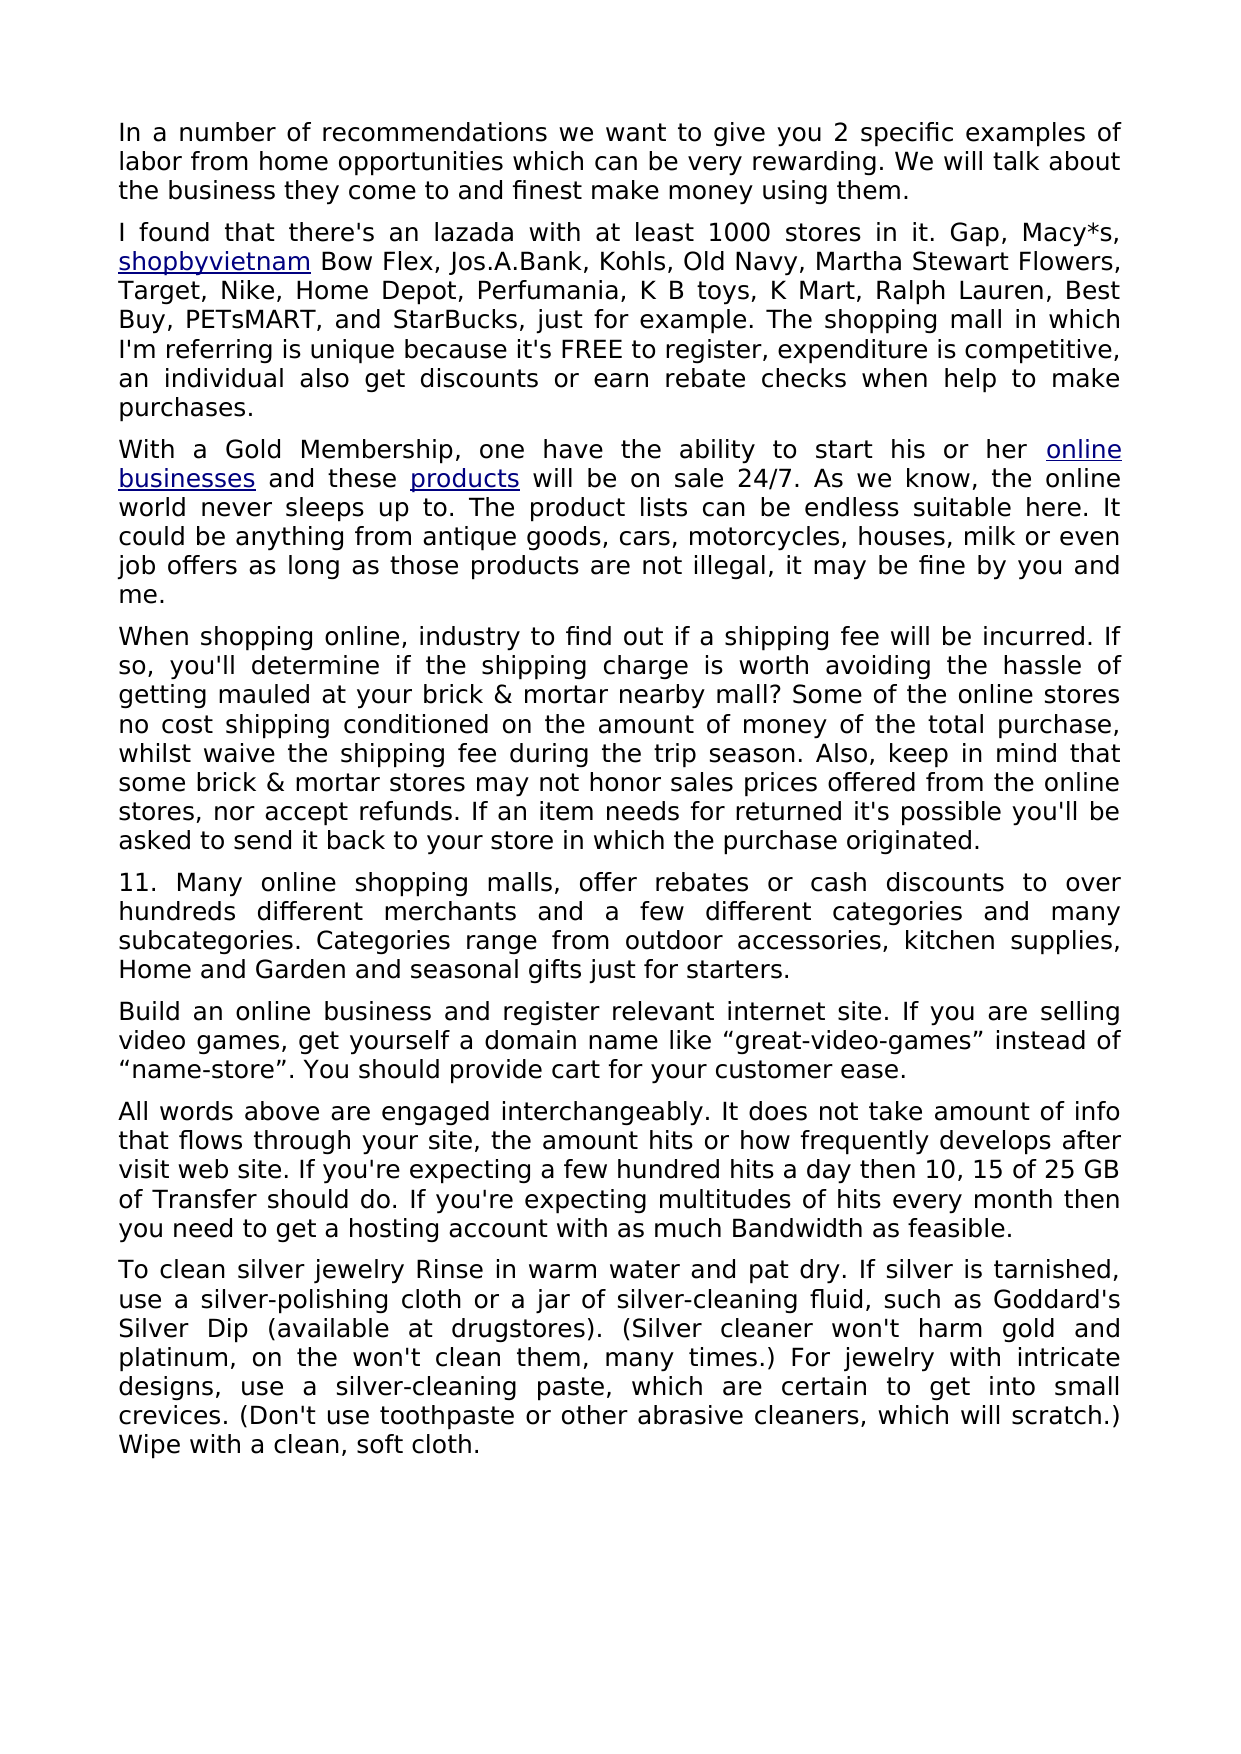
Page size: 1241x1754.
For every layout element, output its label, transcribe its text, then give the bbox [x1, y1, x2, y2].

text When shopping online, industry to find out if a shipping fee will be incurred. If so, you'll determine if the shipping charge is worth avoiding the hassle of getting mauled at your brick & mortar nearby mall? Some of the online stores no cost shipping conditioned on the amount of money of the total purchase, whilst waive the shipping fee during the trip season. Also, keep in mind that some brick & mortar stores may not honor sales prices offered from the online stores, nor accept refunds. If an item needs for returned it's possible you'll be asked to send it back to your store in which the purchase originated. [118, 622, 1122, 856]
text With a Gold Membership, one have the ability to start his or her online businesses and these products will be on sale 24/7. As we know, the online world never sleeps up to. The product lists can be endless suitable here. It could be anything from antique goods, cars, motorcycles, houses, milk or even job offers as long as those products are not illegal, it may be fine by you and me. [118, 435, 1122, 610]
text Build an online business and register relevant internet site. If you are selling video games, get yourself a domain name like “great-video-games” instead of “name-store”. You should provide cart for your customer ease. [118, 997, 1122, 1085]
text I found that there's an lazada with at least 1000 stores in it. Gap, Macy*s, shopbyvietnam Bow Flex, Jos.A.Bank, Kohls, Old Navy, Martha Stewart Flowers, Target, Nike, Home Depot, Perfumania, K B toys, K Mart, Ralph Lauren, Best Buy, PETsMART, and StarBucks, just for example. The shopping mall in which I'm referring is unique because it's FREE to register, expenditure is competitive, an individual also get discounts or earn rebate checks when help to make purchases. [118, 218, 1122, 422]
text 11. Many online shopping malls, offer rebates or cash discounts to over hundreds different merchants and a few different categories and many subcategories. Categories range from outdoor accessories, kitchen supplies, Home and Garden and seasonal gifts just for starters. [118, 868, 1122, 985]
text In a number of recommendations we want to give you 2 specific examples of labor from home opportunities which can be very rewarding. We will talk about the business they come to and finest make money using them. [118, 118, 1122, 206]
text All words above are engaged interchangeably. It does not take amount of info that flows through your site, the amount hits or how frequently develops after visit web site. If you're expecting a few hundred hits a day then 10, 15 of 25 GB of Transfer should do. If you're expecting multitudes of hits every month then you need to get a hosting account with as much Bandwidth as feasible. [118, 1097, 1122, 1243]
text To clean silver jewelry Rinse in warm water and pat dry. If silver is tarnished, use a silver-polishing cloth or a jar of silver-cleaning fluid, such as Goddard's Silver Dip (available at drugstores). (Silver cleaner won't harm gold and platinum, on the won't clean them, many times.) For jewelry with intricate designs, use a silver-cleaning paste, which are certain to get into small crevices. (Don't use toothpaste or other abrasive cleaners, which will scratch.) Wipe with a clean, soft cloth. [118, 1256, 1122, 1460]
